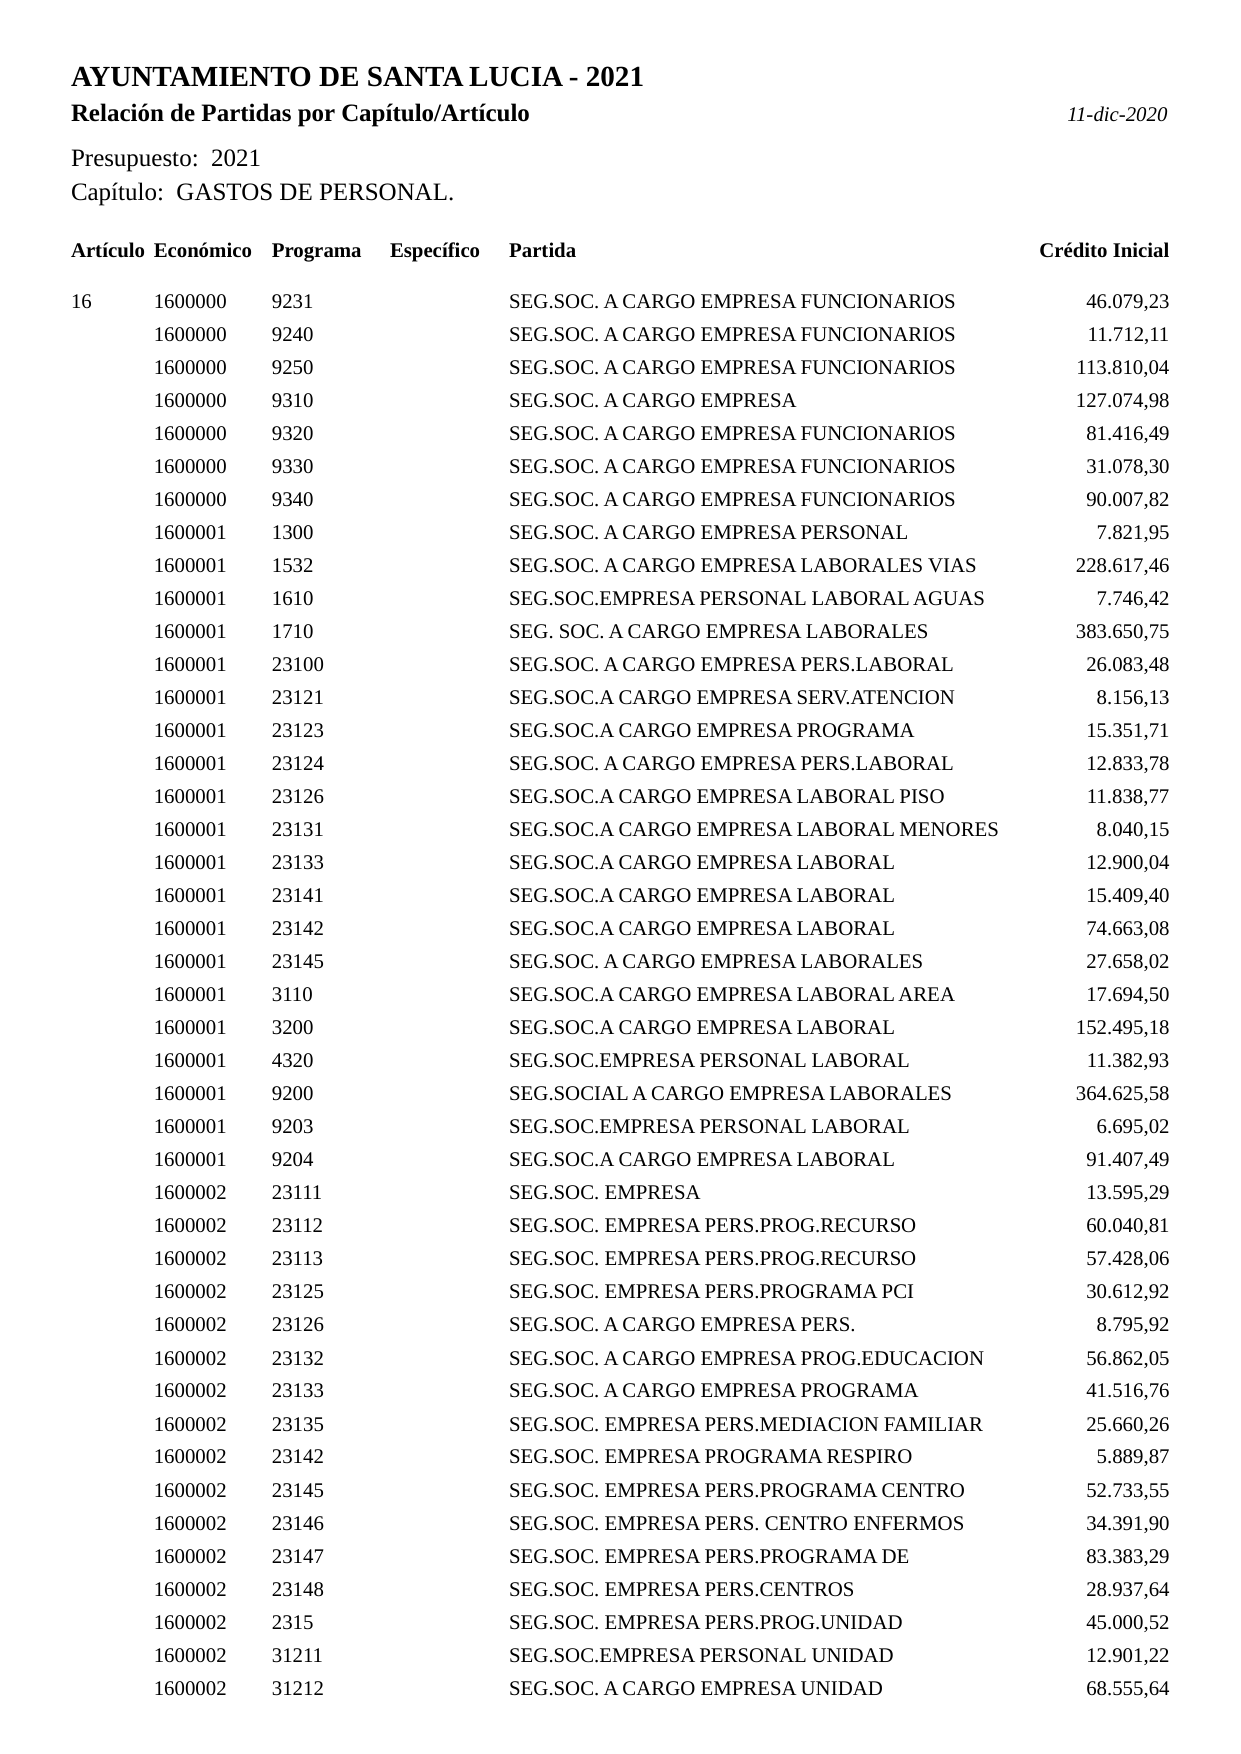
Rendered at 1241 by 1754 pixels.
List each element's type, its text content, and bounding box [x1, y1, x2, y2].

text 1600000 9320 SEG.SOC. A CARGO EMPRESA FUNCIONARIOS 81.416,49 [59, 417, 1240, 446]
text 1600002 23133 SEG.SOC. A CARGO EMPRESA PROGRAMA 41.516,76 [59, 1374, 1240, 1403]
text Presupuesto: 2021 [59, 143, 1240, 172]
text 1600001 3110 SEG.SOC.A CARGO EMPRESA LABORAL AREA 17.694,50 [59, 978, 1240, 1007]
text 1600000 9240 SEG.SOC. A CARGO EMPRESA FUNCIONARIOS 11.712,11 [59, 318, 1240, 347]
text 1600001 4320 SEG.SOC.EMPRESA PERSONAL LABORAL 11.382,93 [59, 1044, 1240, 1073]
text 1600001 23133 SEG.SOC.A CARGO EMPRESA LABORAL 12.900,04 [59, 846, 1240, 875]
text 1600002 23135 SEG.SOC. EMPRESA PERS.MEDIACION FAMILIAR 25.660,26 [59, 1407, 1240, 1436]
text 16 1600000 9231 SEG.SOC. A CARGO EMPRESA FUNCIONARIOS 46.079,23 [59, 285, 1240, 313]
text 1600002 23112 SEG.SOC. EMPRESA PERS.PROG.RECURSO 60.040,81 [59, 1209, 1240, 1238]
text 1600002 2315 SEG.SOC. EMPRESA PERS.PROG.UNIDAD 45.000,52 [59, 1606, 1240, 1634]
text 1600001 23121 SEG.SOC.A CARGO EMPRESA SERV.ATENCION 8.156,13 [59, 681, 1240, 710]
text Capítulo: GASTOS DE PERSONAL. [59, 177, 1240, 206]
text 1600002 23142 SEG.SOC. EMPRESA PROGRAMA RESPIRO 5.889,87 [59, 1441, 1240, 1469]
text 1600001 1610 SEG.SOC.EMPRESA PERSONAL LABORAL AGUAS 7.746,42 [59, 582, 1240, 611]
text 1600001 23123 SEG.SOC.A CARGO EMPRESA PROGRAMA 15.351,71 [59, 714, 1240, 743]
text 1600001 23126 SEG.SOC.A CARGO EMPRESA LABORAL PISO 11.838,77 [59, 780, 1240, 809]
text 1600002 23148 SEG.SOC. EMPRESA PERS.CENTROS 28.937,64 [59, 1573, 1240, 1601]
text 1600002 23113 SEG.SOC. EMPRESA PERS.PROG.RECURSO 57.428,06 [59, 1242, 1240, 1271]
text 1600001 23142 SEG.SOC.A CARGO EMPRESA LABORAL 74.663,08 [59, 912, 1240, 941]
text 1600001 9200 SEG.SOCIAL A CARGO EMPRESA LABORALES 364.625,58 [59, 1077, 1240, 1106]
text 1600001 1710 SEG. SOC. A CARGO EMPRESA LABORALES 383.650,75 [59, 615, 1240, 644]
text 1600000 9310 SEG.SOC. A CARGO EMPRESA 127.074,98 [59, 384, 1240, 413]
text 1600002 23125 SEG.SOC. EMPRESA PERS.PROGRAMA PCI 30.612,92 [59, 1275, 1240, 1304]
text 1600001 9203 SEG.SOC.EMPRESA PERSONAL LABORAL 6.695,02 [59, 1110, 1240, 1139]
text 1600001 23141 SEG.SOC.A CARGO EMPRESA LABORAL 15.409,40 [59, 879, 1240, 908]
text 1600001 23131 SEG.SOC.A CARGO EMPRESA LABORAL MENORES 8.040,15 [59, 813, 1240, 842]
text 1600001 1300 SEG.SOC. A CARGO EMPRESA PERSONAL 7.821,95 [59, 516, 1240, 545]
text Artículo Económico Programa Específico Partida Crédito Inicial [59, 234, 1240, 263]
text 1600002 31212 SEG.SOC. A CARGO EMPRESA UNIDAD 68.555,64 [59, 1672, 1240, 1700]
text 1600002 23145 SEG.SOC. EMPRESA PERS.PROGRAMA CENTRO 52.733,55 [59, 1473, 1240, 1502]
text 1600002 23132 SEG.SOC. A CARGO EMPRESA PROG.EDUCACION 56.862,05 [59, 1341, 1240, 1370]
text 1600002 23146 SEG.SOC. EMPRESA PERS. CENTRO ENFERMOS 34.391,90 [59, 1507, 1240, 1535]
text AYUNTAMIENTO DE SANTA LUCIA - 2021 [59, 59, 1240, 93]
text 1600001 9204 SEG.SOC.A CARGO EMPRESA LABORAL 91.407,49 [59, 1143, 1240, 1172]
text 1600001 23124 SEG.SOC. A CARGO EMPRESA PERS.LABORAL 12.833,78 [59, 747, 1240, 776]
text 1600002 31211 SEG.SOC.EMPRESA PERSONAL UNIDAD 12.901,22 [59, 1639, 1240, 1667]
text 1600001 1532 SEG.SOC. A CARGO EMPRESA LABORALES VIAS 228.617,46 [59, 549, 1240, 578]
text 1600000 9250 SEG.SOC. A CARGO EMPRESA FUNCIONARIOS 113.810,04 [59, 351, 1240, 379]
text 1600001 3200 SEG.SOC.A CARGO EMPRESA LABORAL 152.495,18 [59, 1011, 1240, 1040]
text 1600002 23147 SEG.SOC. EMPRESA PERS.PROGRAMA DE 83.383,29 [59, 1539, 1240, 1568]
text 1600000 9340 SEG.SOC. A CARGO EMPRESA FUNCIONARIOS 90.007,82 [59, 483, 1240, 512]
text 1600001 23145 SEG.SOC. A CARGO EMPRESA LABORALES 27.658,02 [59, 945, 1240, 974]
text Relación de Partidas por Capítulo/Artículo 11-dic-2020 [59, 98, 1240, 126]
text 1600001 23100 SEG.SOC. A CARGO EMPRESA PERS.LABORAL 26.083,48 [59, 648, 1240, 677]
text 1600002 23126 SEG.SOC. A CARGO EMPRESA PERS. 8.795,92 [59, 1308, 1240, 1337]
text 1600002 23111 SEG.SOC. EMPRESA 13.595,29 [59, 1176, 1240, 1205]
text 1600000 9330 SEG.SOC. A CARGO EMPRESA FUNCIONARIOS 31.078,30 [59, 450, 1240, 479]
